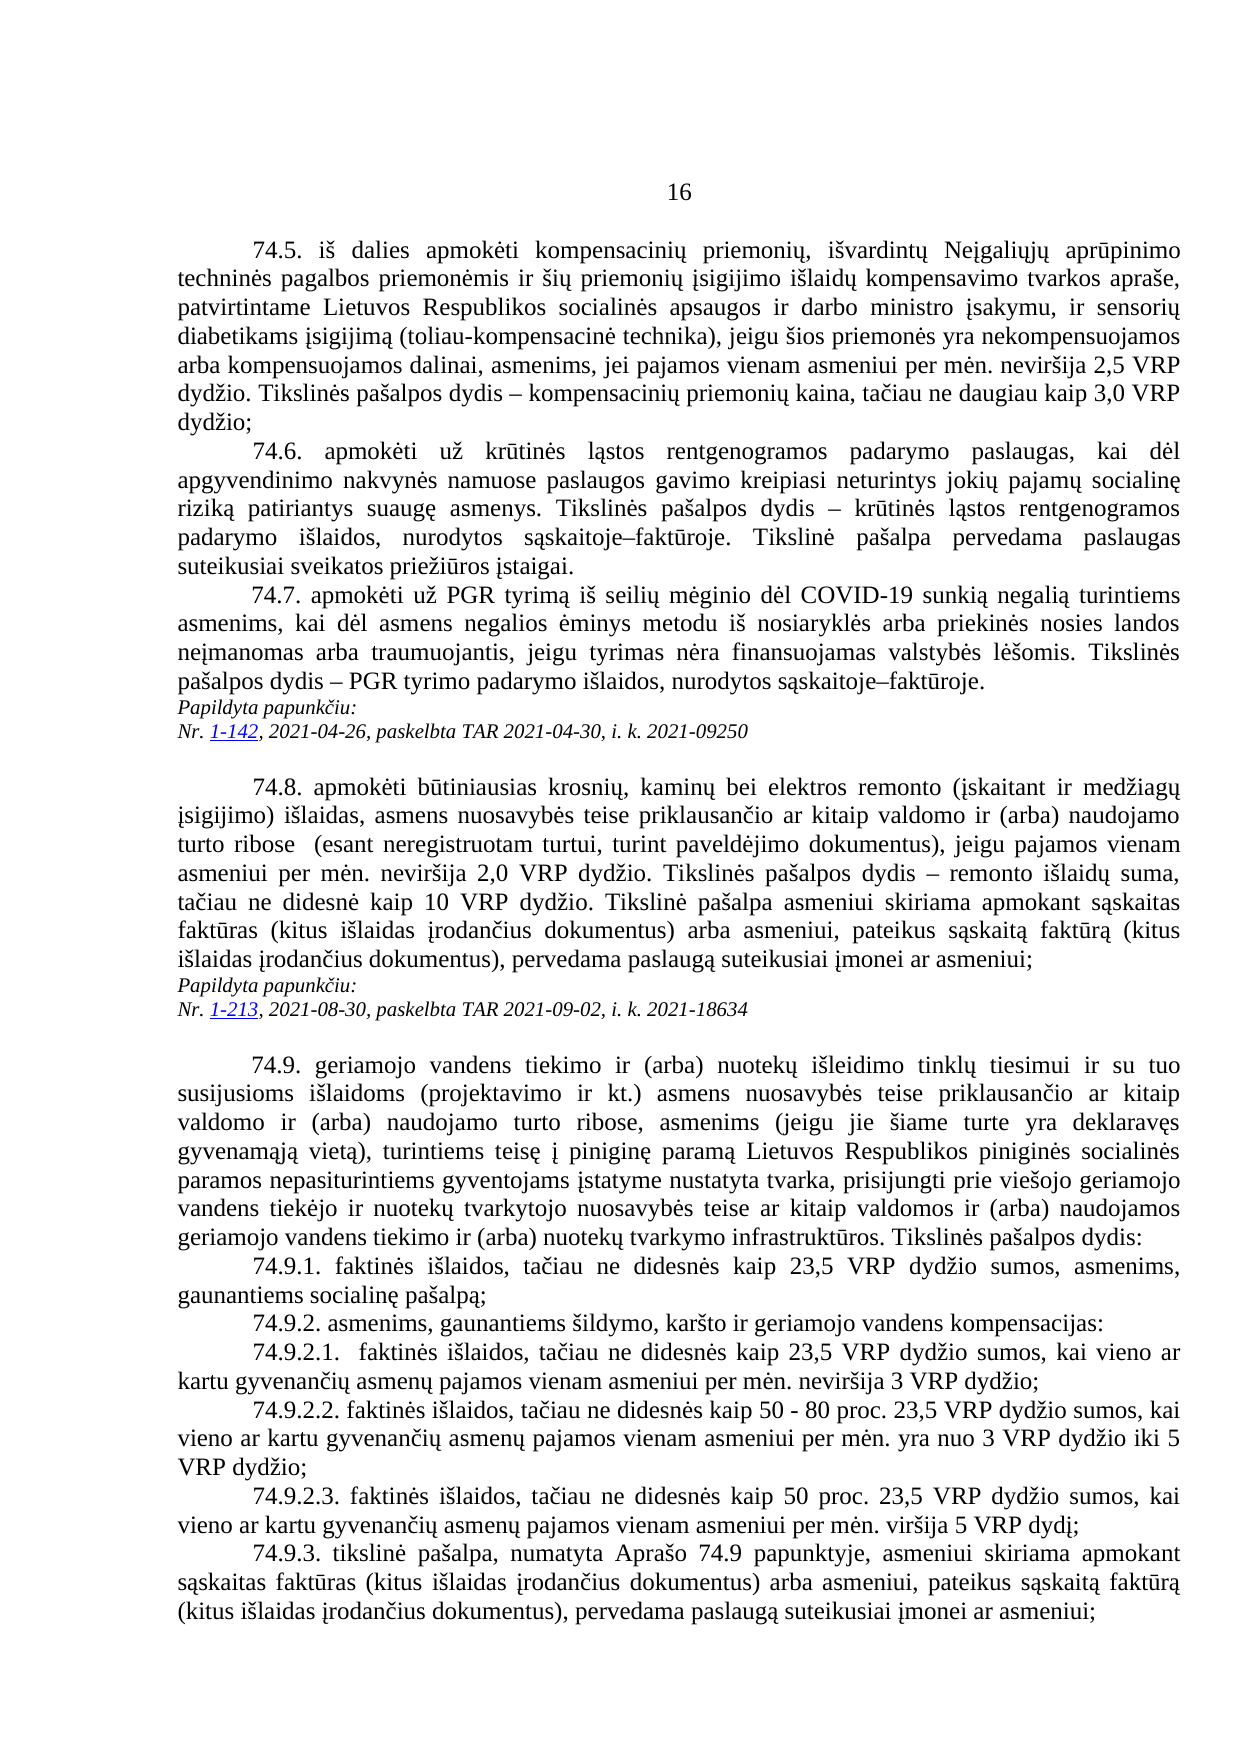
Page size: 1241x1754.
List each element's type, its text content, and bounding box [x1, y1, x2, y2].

text 74.9.1. faktinės išlaidos, tačiau ne didesnės kaip 23,5 VRP dydžio sumos, asmenims, gaunantiems socialinę pašalpą; [177, 1251, 1181, 1308]
text Nr. 1-142, 2021-04-26, paskelbta TAR 2021-04-30, i. k. 2021-09250 [177, 719, 1181, 743]
text 74.9. geriamojo vandens tiekimo ir (arba) nuotekų išleidimo tinklų tiesimui ir su tuo susijusioms išlaidoms (projektavimo ir kt.) asmens nuosavybės teise priklausančio ar kitaip valdomo ir (arba) naudojamo turto ribose, asmenims (jeigu jie šiame turte yra deklaravęs gyvenamąją vietą), turintiems teisę į piniginę paramą Lietuvos Respublikos piniginės socialinės paramos nepasiturintiems gyventojams įstatyme nustatyta tvarka, prisijungti prie viešojo geriamojo vandens tiekėjo ir nuotekų tvarkytojo nuosavybės teise ar kitaip valdomos ir (arba) naudojamos geriamojo vandens tiekimo ir (arba) nuotekų tvarkymo infrastruktūros. Tikslinės pašalpos dydis: [177, 1050, 1181, 1251]
text 74.6. apmokėti už krūtinės ląstos rentgenogramos padarymo paslaugas, kai dėl apgyvendinimo nakvynės namuose paslaugos gavimo kreipiasi neturintys jokių pajamų socialinę riziką patiriantys suaugę asmenys. Tikslinės pašalpos dydis – krūtinės ląstos rentgenogramos padarymo išlaidos, nurodytos sąskaitoje–faktūroje. Tikslinė pašalpa pervedama paslaugas suteikusiai sveikatos priežiūros įstaigai. [177, 436, 1181, 580]
text 74.9.2.2. faktinės išlaidos, tačiau ne didesnės kaip 50 - 80 proc. 23,5 VRP dydžio sumos, kai vieno ar kartu gyvenančių asmenų pajamos vienam asmeniui per mėn. yra nuo 3 VRP dydžio iki 5 VRP dydžio; [177, 1395, 1181, 1481]
text 74.5. iš dalies apmokėti kompensacinių priemonių, išvardintų Neįgaliųjų aprūpinimo techninės pagalbos priemonėmis ir šių priemonių įsigijimo išlaidų kompensavimo tvarkos apraše, patvirtintame Lietuvos Respublikos socialinės apsaugos ir darbo ministro įsakymu, ir sensorių diabetikams įsigijimą (toliau-kompensacinė technika), jeigu šios priemonės yra nekompensuojamos arba kompensuojamos dalinai, asmenims, jei pajamos vienam asmeniui per mėn. neviršija 2,5 VRP dydžio. Tikslinės pašalpos dydis – kompensacinių priemonių kaina, tačiau ne daugiau kaip 3,0 VRP dydžio; [177, 235, 1181, 436]
text 74.9.3. tikslinė pašalpa, numatyta Aprašo 74.9 papunktyje, asmeniui skiriama apmokant sąskaitas faktūras (kitus išlaidas įrodančius dokumentus) arba asmeniui, pateikus sąskaitą faktūrą (kitus išlaidas įrodančius dokumentus), pervedama paslaugą suteikusiai įmonei ar asmeniui; [177, 1538, 1181, 1625]
text Papildyta papunkčiu: [177, 695, 1181, 719]
text 74.8. apmokėti būtiniausias krosnių, kaminų bei elektros remonto (įskaitant ir medžiagų įsigijimo) išlaidas, asmens nuosavybės teise priklausančio ar kitaip valdomo ir (arba) naudojamo turto ribose (esant neregistruotam turtui, turint paveldėjimo dokumentus), jeigu pajamos vienam asmeniui per mėn. neviršija 2,0 VRP dydžio. Tikslinės pašalpos dydis – remonto išlaidų suma, tačiau ne didesnė kaip 10 VRP dydžio. Tikslinė pašalpa asmeniui skiriama apmokant sąskaitas faktūras (kitus išlaidas įrodančius dokumentus) arba asmeniui, pateikus sąskaitą faktūrą (kitus išlaidas įrodančius dokumentus), pervedama paslaugą suteikusiai įmonei ar asmeniui; [177, 772, 1181, 973]
text 74.9.2.1. faktinės išlaidos, tačiau ne didesnės kaip 23,5 VRP dydžio sumos, kai vieno ar kartu gyvenančių asmenų pajamos vienam asmeniui per mėn. neviršija 3 VRP dydžio; [177, 1337, 1181, 1395]
text 74.9.2. asmenims, gaunantiems šildymo, karšto ir geriamojo vandens kompensacijas: [177, 1308, 1181, 1337]
text 74.9.2.3. faktinės išlaidos, tačiau ne didesnės kaip 50 proc. 23,5 VRP dydžio sumos, kai vieno ar kartu gyvenančių asmenų pajamos vienam asmeniui per mėn. viršija 5 VRP dydį; [177, 1481, 1181, 1538]
text Nr. 1-213, 2021-08-30, paskelbta TAR 2021-09-02, i. k. 2021-18634 [177, 997, 1181, 1021]
text 74.7. apmokėti už PGR tyrimą iš seilių mėginio dėl COVID-19 sunkią negalią turintiems asmenims, kai dėl asmens negalios ėminys metodu iš nosiaryklės arba priekinės nosies landos neįmanomas arba traumuojantis, jeigu tyrimas nėra finansuojamas valstybės lėšomis. Tikslinės pašalpos dydis – PGR tyrimo padarymo išlaidos, nurodytos sąskaitoje–faktūroje. [177, 580, 1181, 695]
text Papildyta papunkčiu: [177, 973, 1181, 997]
